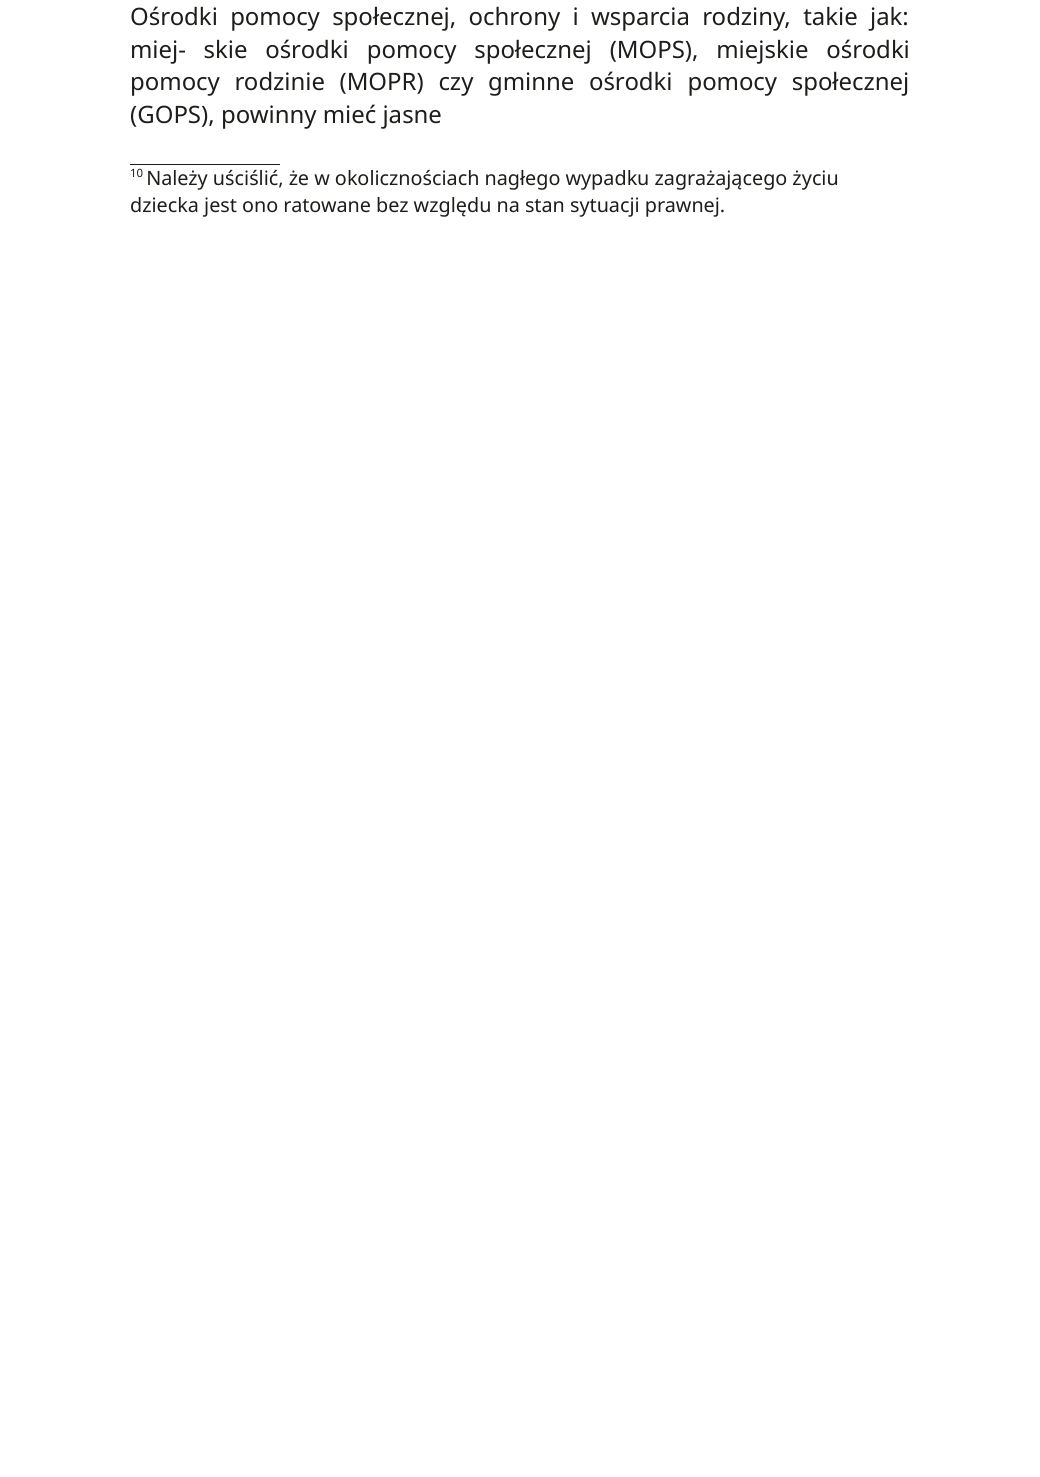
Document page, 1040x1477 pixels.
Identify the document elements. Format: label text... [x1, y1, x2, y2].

text 10 Należy uściślić, że w okolicznościach nagłego wypadku zagrażającego życiu dziecka jest ono ratowane bez względu na stan sytuacji prawnej. [130, 164, 911, 218]
text Ośrodki pomocy społecznej, ochrony i wsparcia rodziny, takie jak: miej- skie ośrodki pomocy społecznej (MOPS), miejskie ośrodki pomocy rodzinie (MOPR) czy gminne ośrodki pomocy społecznej (GOPS), powinny mieć jasne [130, 0, 910, 130]
